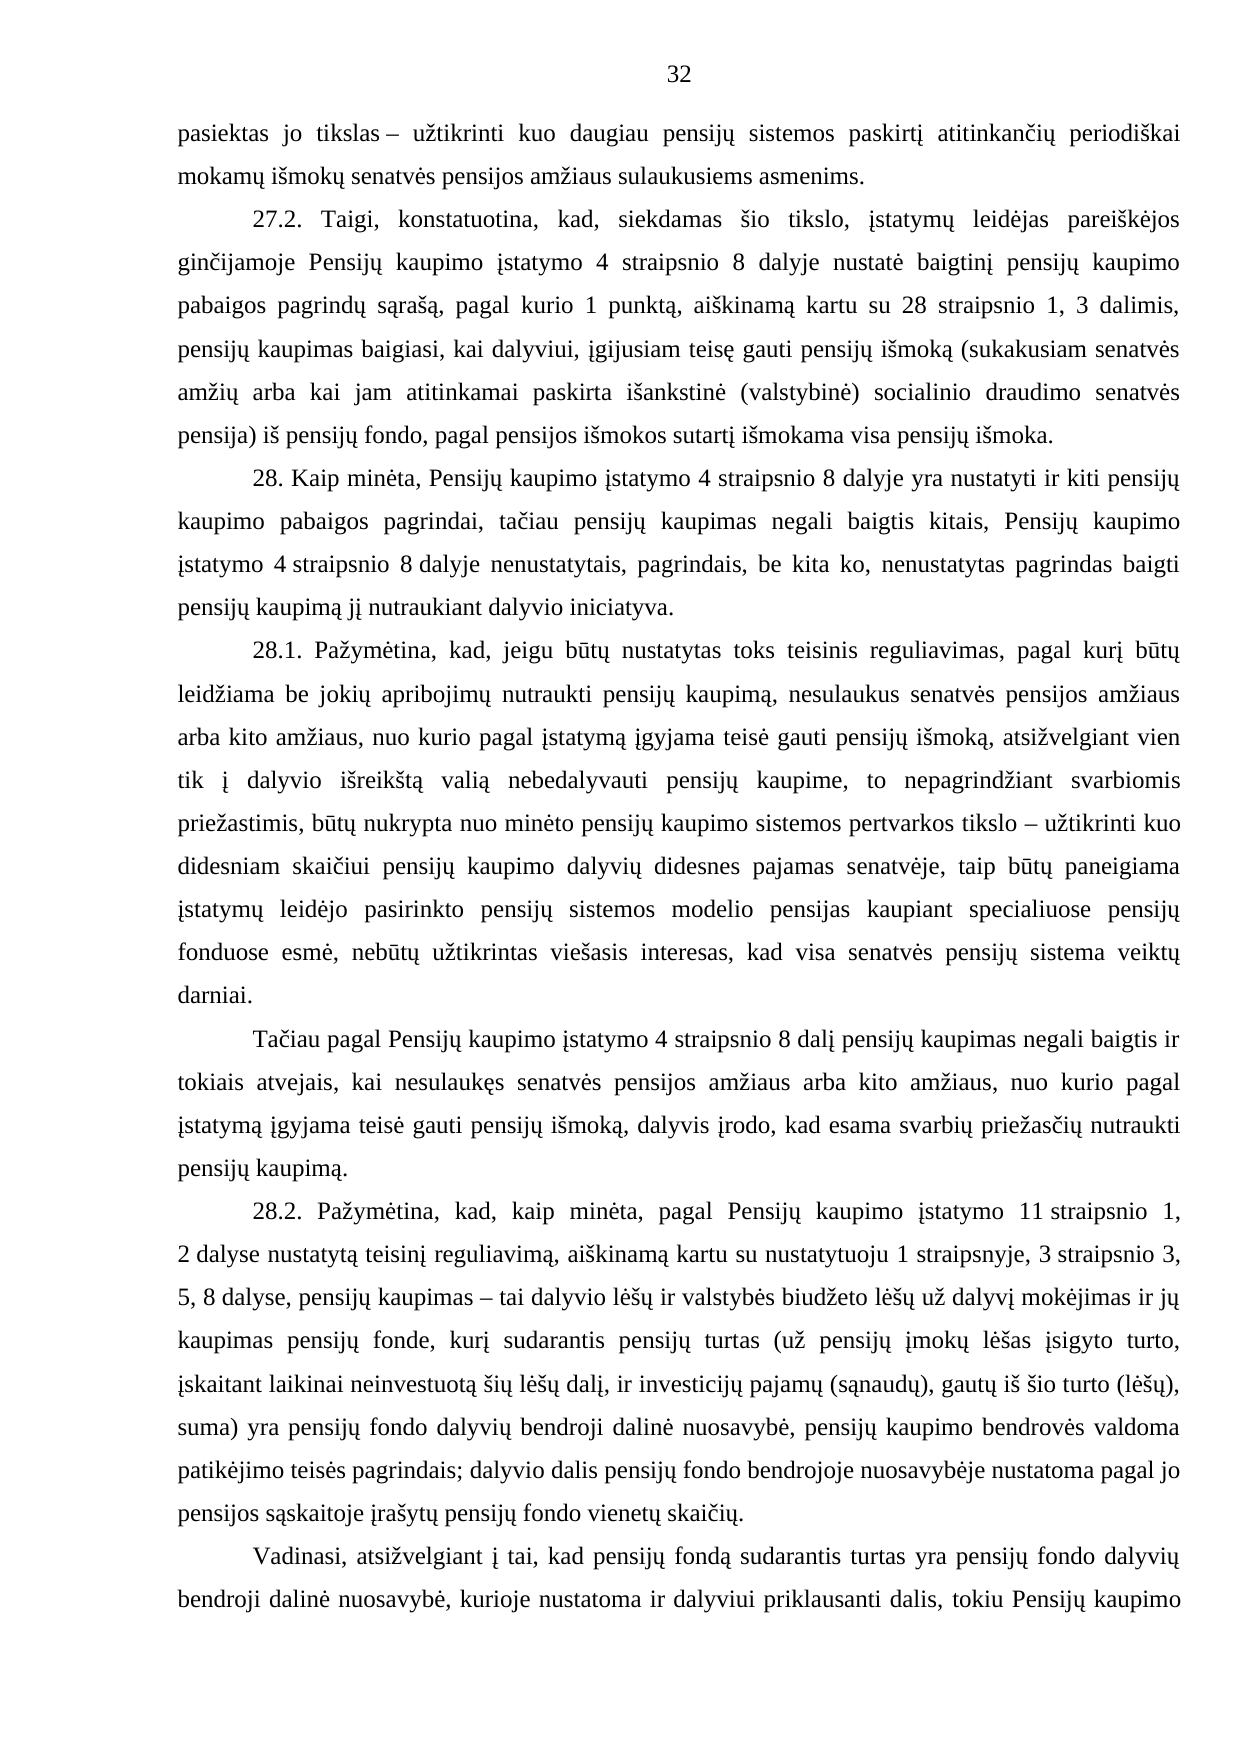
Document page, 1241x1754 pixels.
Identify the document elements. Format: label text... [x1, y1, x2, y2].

text pasiektas jo tikslas – užtikrinti kuo daugiau pensijų sistemos paskirtį atitinkančių periodiškai mokamų išmokų senatvės pensijos amžiaus sulaukusiems asmenims. [177, 118, 1181, 190]
text Vadinasi, atsižvelgiant į tai, kad pensijų fondą sudarantis turtas yra pensijų fondo dalyvių bendroji dalinė nuosavybė, kurioje nustatoma ir dalyviui priklausanti dalis, tokiu Pensijų kaupimo [177, 1541, 1181, 1613]
text 28. Kaip minėta, Pensijų kaupimo įstatymo 4 straipsnio 8 dalyje yra nustatyti ir kiti pensijų kaupimo pabaigos pagrindai, tačiau pensijų kaupimas negali baigtis kitais, Pensijų kaupimo įstatymo 4 straipsnio 8 dalyje nenustatytais, pagrindais, be kita ko, nenustatytas pagrindas baigti pensijų kaupimą jį nutraukiant dalyvio iniciatyva. [177, 463, 1181, 621]
text 28.2. Pažymėtina, kad, kaip minėta, pagal Pensijų kaupimo įstatymo 11 straipsnio 1, 2 dalyse nustatytą teisinį reguliavimą, aiškinamą kartu su nustatytuoju 1 straipsnyje, 3 straipsnio 3, 5, 8 dalyse, pensijų kaupimas – tai dalyvio lėšų ir valstybės biudžeto lėšų už dalyvį mokėjimas ir jų kaupimas pensijų fonde, kurį sudarantis pensijų turtas (už pensijų įmokų lėšas įsigyto turto, įskaitant laikinai neinvestuotą šių lėšų dalį, ir investicijų pajamų (sąnaudų), gautų iš šio turto (lėšų), suma) yra pensijų fondo dalyvių bendroji dalinė nuosavybė, pensijų kaupimo bendrovės valdoma patikėjimo teisės pagrindais; dalyvio dalis pensijų fondo bendrojoje nuosavybėje nustatoma pagal jo pensijos sąskaitoje įrašytų pensijų fondo vienetų skaičių. [177, 1196, 1181, 1527]
text 28.1. Pažymėtina, kad, jeigu būtų nustatytas toks teisinis reguliavimas, pagal kurį būtų leidžiama be jokių apribojimų nutraukti pensijų kaupimą, nesulaukus senatvės pensijos amžiaus arba kito amžiaus, nuo kurio pagal įstatymą įgyjama teisė gauti pensijų išmoką, atsižvelgiant vien tik į dalyvio išreikštą valią nebedalyvauti pensijų kaupime, to nepagrindžiant svarbiomis priežastimis, būtų nukrypta nuo minėto pensijų kaupimo sistemos pertvarkos tikslo – užtikrinti kuo didesniam skaičiui pensijų kaupimo dalyvių didesnes pajamas senatvėje, taip būtų paneigiama įstatymų leidėjo pasirinkto pensijų sistemos modelio pensijas kaupiant specialiuose pensijų fonduose esmė, nebūtų užtikrintas viešasis interesas, kad visa senatvės pensijų sistema veiktų darniai. [177, 636, 1181, 1009]
text 27.2. Taigi, konstatuotina, kad, siekdamas šio tikslo, įstatymų leidėjas pareiškėjos ginčijamoje Pensijų kaupimo įstatymo 4 straipsnio 8 dalyje nustatė baigtinį pensijų kaupimo pabaigos pagrindų sąrašą, pagal kurio 1 punktą, aiškinamą kartu su 28 straipsnio 1, 3 dalimis, pensijų kaupimas baigiasi, kai dalyviui, įgijusiam teisę gauti pensijų išmoką (sukakusiam senatvės amžių arba kai jam atitinkamai paskirta išankstinė (valstybinė) socialinio draudimo senatvės pensija) iš pensijų fondo, pagal pensijos išmokos sutartį išmokama visa pensijų išmoka. [177, 204, 1181, 449]
text Tačiau pagal Pensijų kaupimo įstatymo 4 straipsnio 8 dalį pensijų kaupimas negali baigtis ir tokiais atvejais, kai nesulaukęs senatvės pensijos amžiaus arba kito amžiaus, nuo kurio pagal įstatymą įgyjama teisė gauti pensijų išmoką, dalyvis įrodo, kad esama svarbių priežasčių nutraukti pensijų kaupimą. [177, 1024, 1181, 1182]
